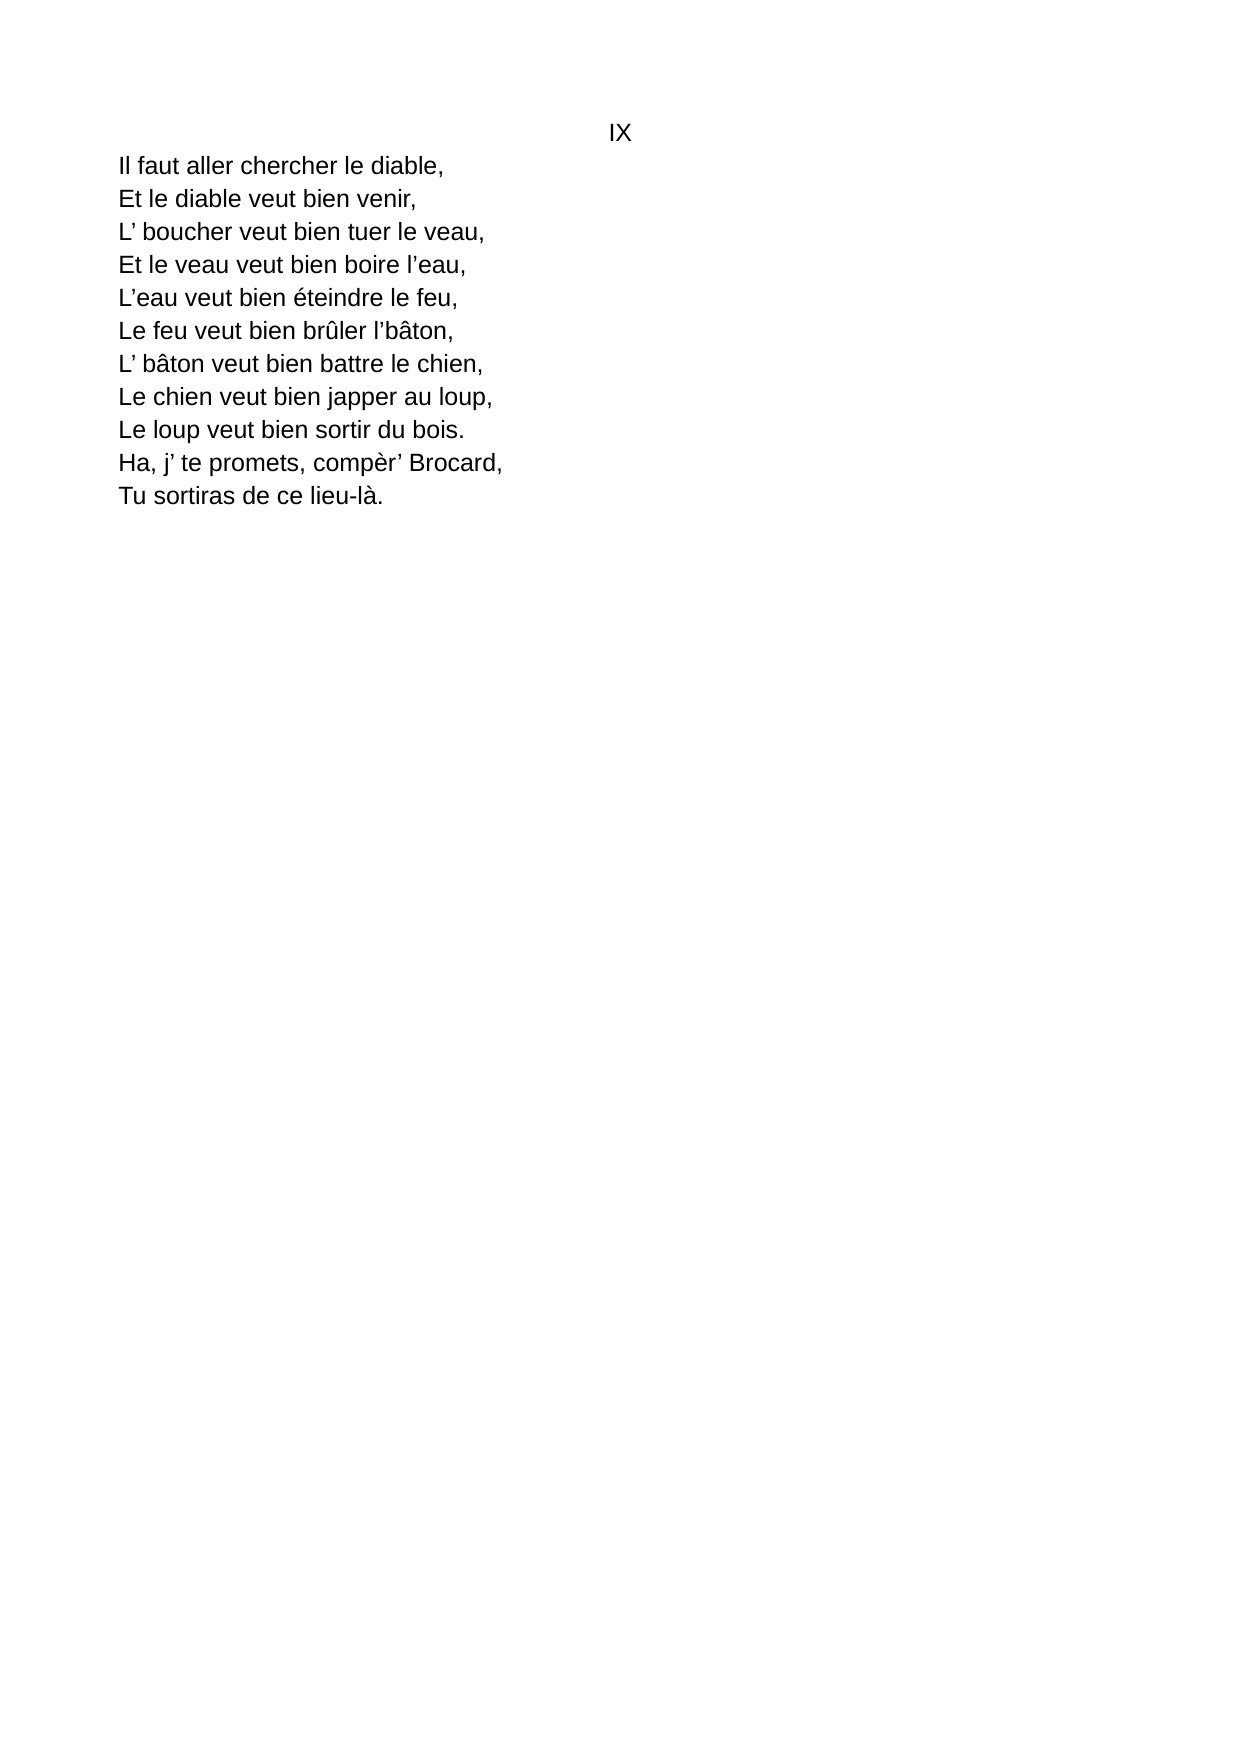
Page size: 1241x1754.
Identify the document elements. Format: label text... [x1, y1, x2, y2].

text Le chien veut bien japper au loup, [118, 382, 1122, 411]
text Et le diable veut bien venir, [118, 184, 1122, 213]
text Le feu veut bien brûler l’bâton, [118, 316, 1122, 345]
text Tu sortiras de ce lieu-là. [118, 481, 1122, 510]
text L’eau veut bien éteindre le feu, [118, 283, 1122, 312]
text Ha, j’ te promets, compèr’ Brocard, [118, 448, 1122, 477]
text Il faut aller chercher le diable, [118, 151, 1122, 180]
text IX [118, 118, 1122, 147]
text L’ boucher veut bien tuer le veau, [118, 217, 1122, 246]
text L’ bâton veut bien battre le chien, [118, 349, 1122, 378]
text Le loup veut bien sortir du bois. [118, 415, 1122, 444]
text Et le veau veut bien boire l’eau, [118, 250, 1122, 279]
